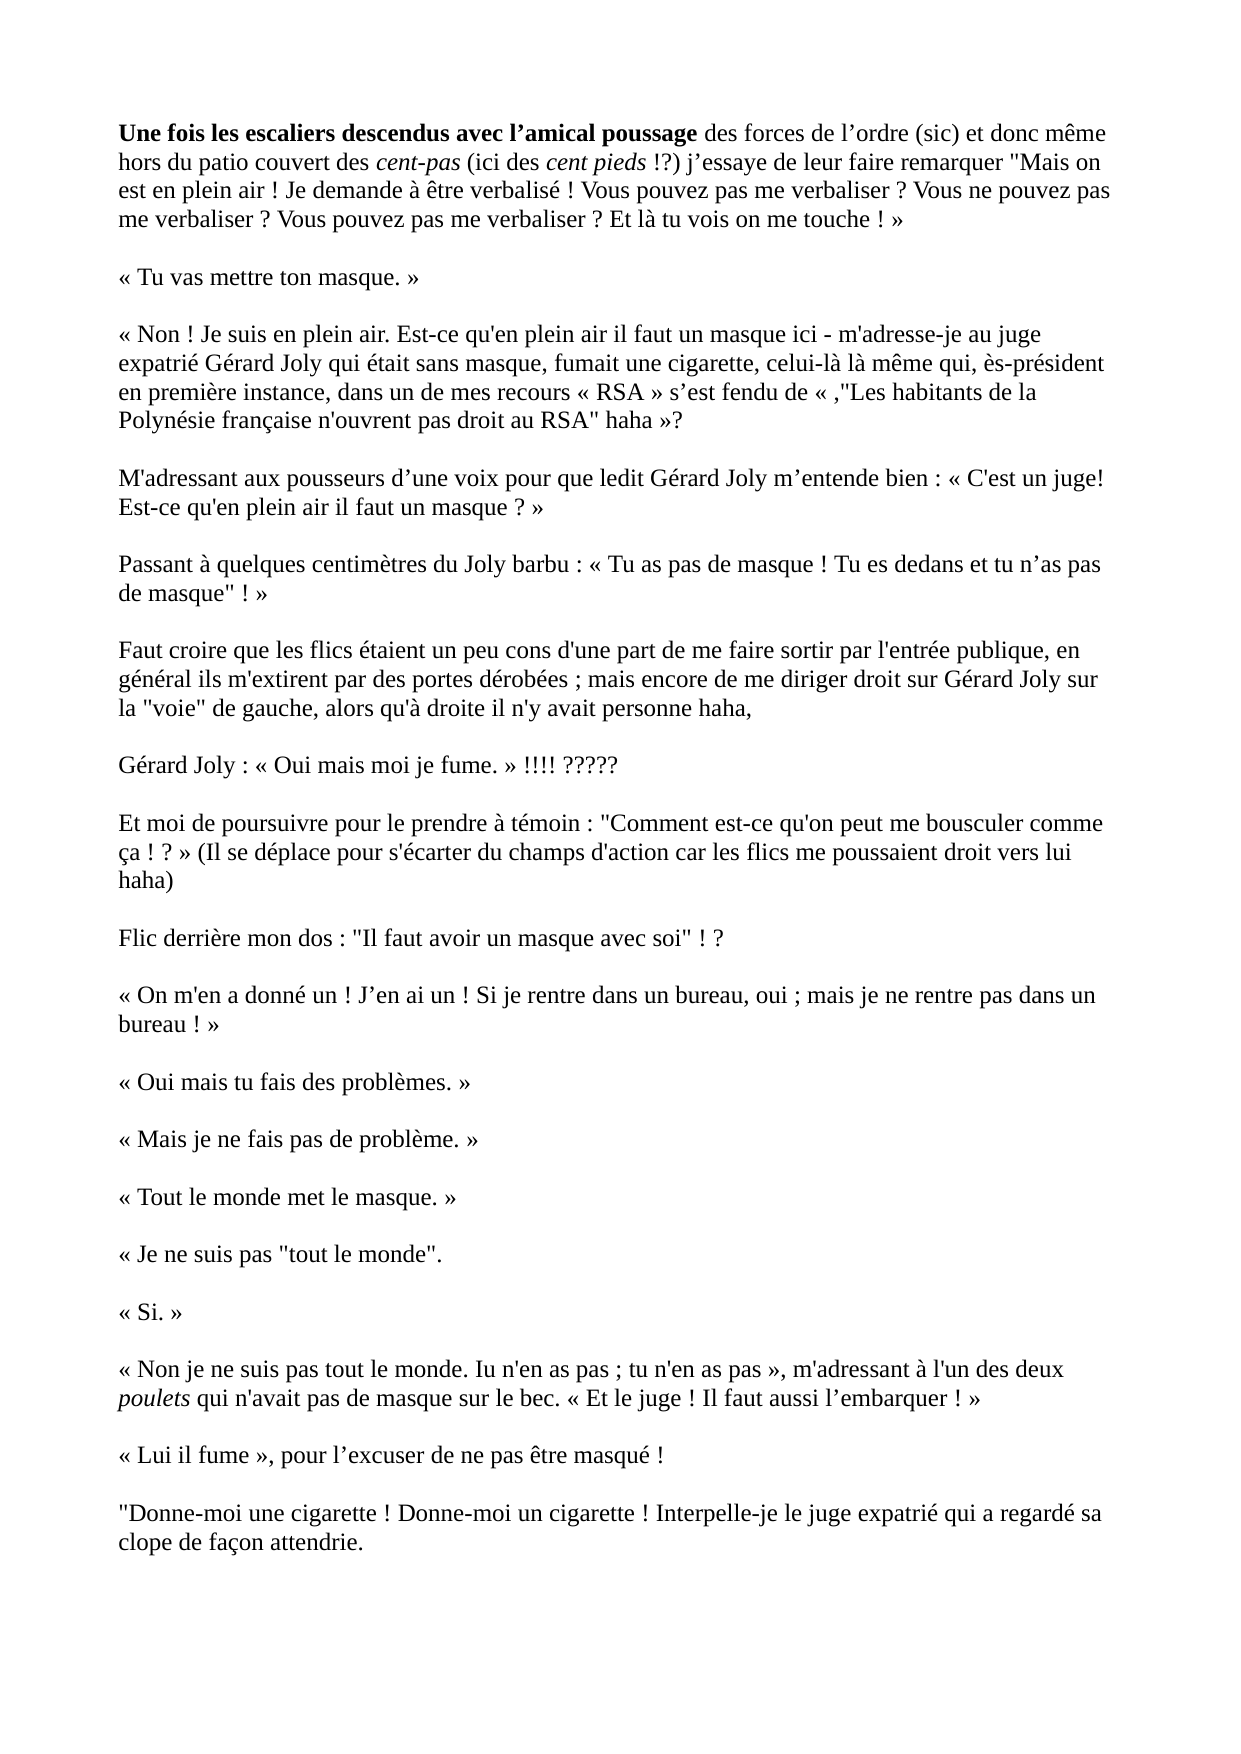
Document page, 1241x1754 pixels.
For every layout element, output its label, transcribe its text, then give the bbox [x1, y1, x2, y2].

text Flic derrière mon dos : "Il faut avoir un masque avec soi" ! ? [118, 923, 1122, 952]
text Et moi de poursuivre pour le prendre à témoin : "Comment est-ce qu'on peut me bousculer comme ça ! ? » (Il se déplace pour s'écarter du champs d'action car les flics me poussaient droit vers lui haha) [118, 808, 1122, 894]
text "Donne-moi une cigarette ! Donne-moi un cigarette ! Interpelle-je le juge expatrié qui a regardé sa clope de façon attendrie. [118, 1498, 1122, 1556]
text Gérard Joly : « Oui mais moi je fume. » !!!! ????? [118, 751, 1122, 779]
text « Non ! Je suis en plein air. Est-ce qu'en plein air il faut un masque ici - m'adresse-je au juge expatrié Gérard Joly qui était sans masque, fumait une cigarette, celui-là là même qui, ès-président en première instance, dans un de mes recours « RSA » s’est fendu de « ,"Les habitants de la Polynésie française n'ouvrent pas droit au RSA" haha »? [118, 319, 1122, 434]
text Une fois les escaliers descendus avec l’amical poussage des forces de l’ordre (sic) et donc même hors du patio couvert des cent-pas (ici des cent pieds !?) j’essaye de leur faire remarquer "Mais on est en plein air ! Je demande à être verbalisé ! Vous pouvez pas me verbaliser ? Vous ne pouvez pas me verbaliser ? Vous pouvez pas me verbaliser ? Et là tu vois on me touche ! » [118, 118, 1122, 233]
text « Tout le monde met le masque. » [118, 1182, 1122, 1211]
text Passant à quelques centimètres du Joly barbu : « Tu as pas de masque ! Tu es dedans et tu n’as pas de masque" ! » [118, 549, 1122, 607]
text Faut croire que les flics étaient un peu cons d'une part de me faire sortir par l'entrée publique, en général ils m'extirent par des portes dérobées ; mais encore de me diriger droit sur Gérard Joly sur la "voie" de gauche, alors qu'à droite il n'y avait personne haha, [118, 636, 1122, 722]
text « Tu vas mettre ton masque. » [118, 262, 1122, 291]
text « Mais je ne fais pas de problème. » [118, 1124, 1122, 1153]
text « Lui il fume », pour l’excuser de ne pas être masqué ! [118, 1441, 1122, 1469]
text « Non je ne suis pas tout le monde. Iu n'en as pas ; tu n'en as pas », m'adressant à l'un des deux poulets qui n'avait pas de masque sur le bec. « Et le juge ! Il faut aussi l’embarquer ! » [118, 1354, 1122, 1412]
text « On m'en a donné un ! J’en ai un ! Si je rentre dans un bureau, oui ; mais je ne rentre pas dans un bureau ! » [118, 981, 1122, 1038]
text « Oui mais tu fais des problèmes. » [118, 1067, 1122, 1096]
text M'adressant aux pousseurs d’une voix pour que ledit Gérard Joly m’entende bien : « C'est un juge! Est-ce qu'en plein air il faut un masque ? » [118, 463, 1122, 521]
text « Je ne suis pas "tout le monde". [118, 1239, 1122, 1268]
text « Si. » [118, 1297, 1122, 1326]
